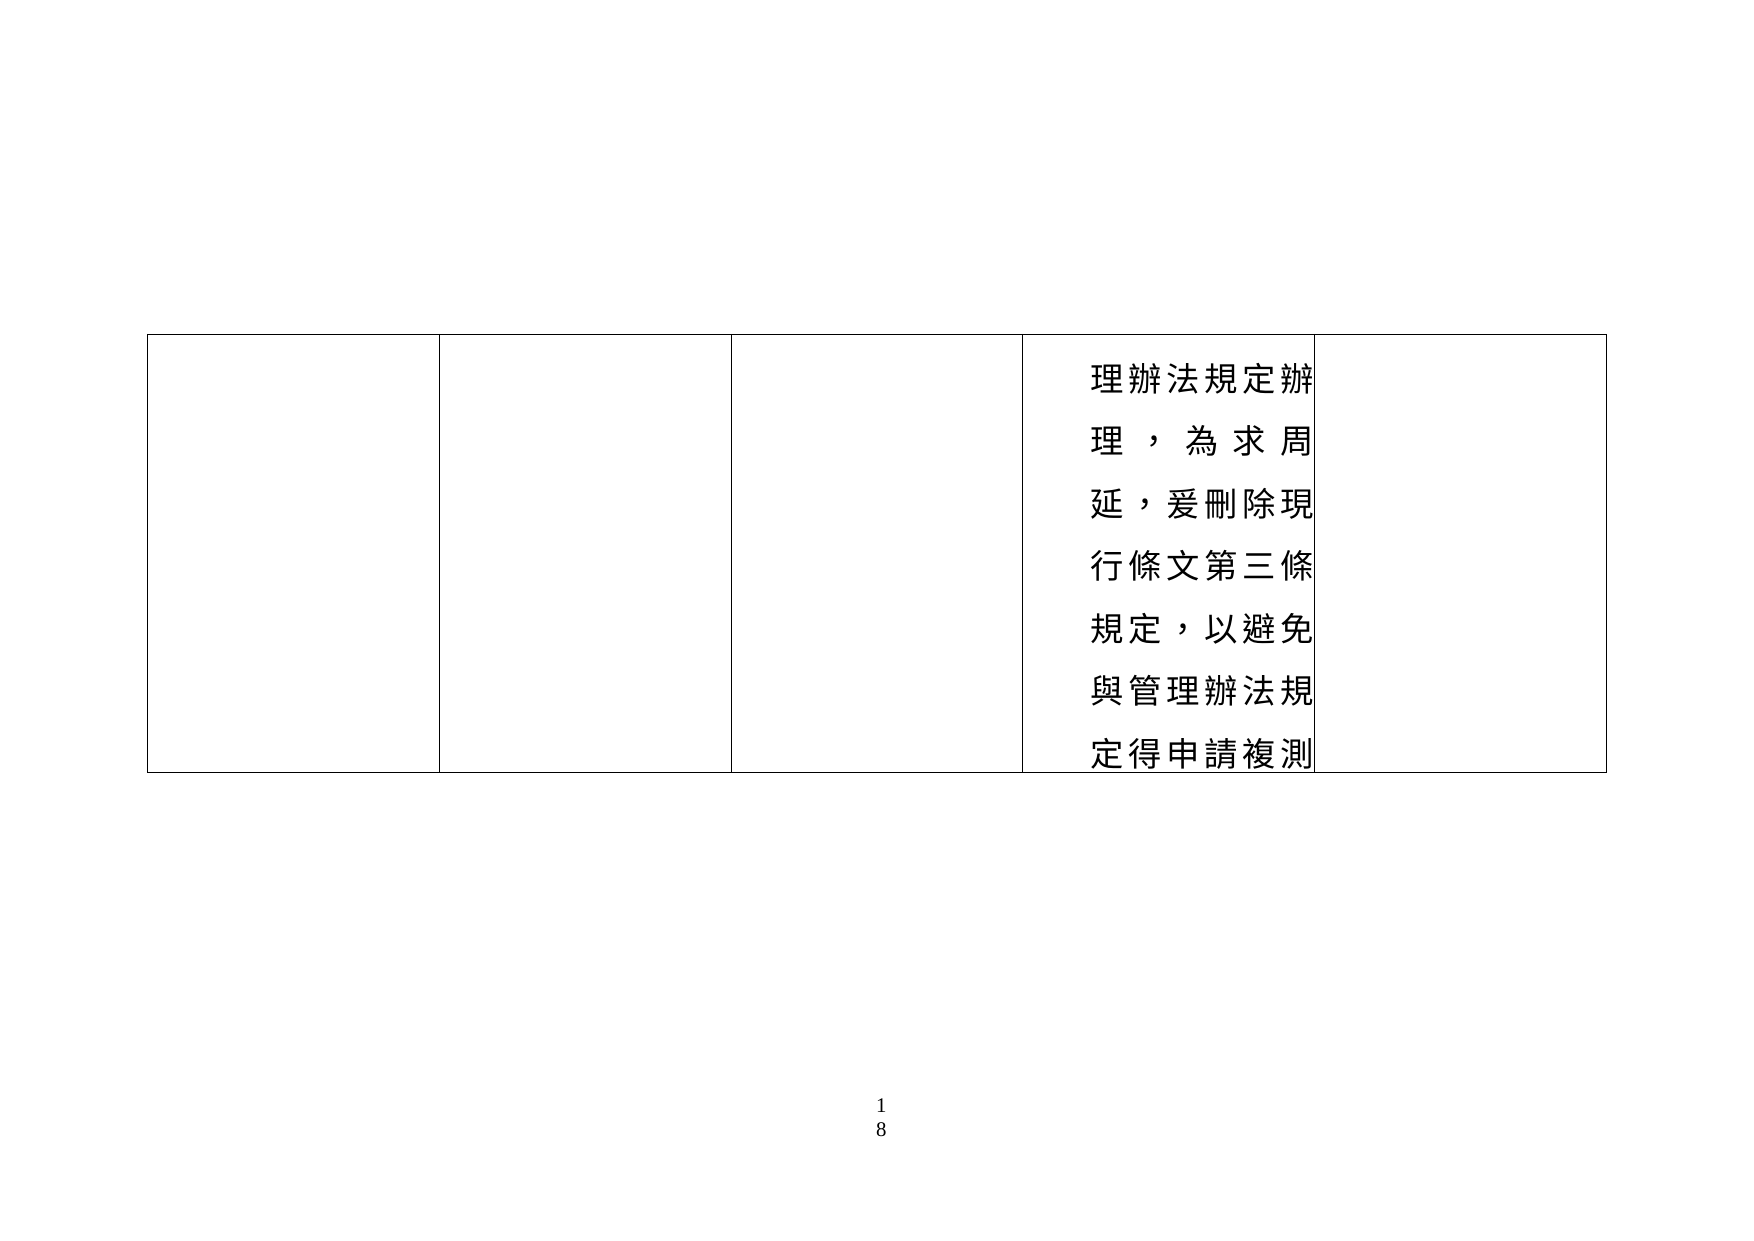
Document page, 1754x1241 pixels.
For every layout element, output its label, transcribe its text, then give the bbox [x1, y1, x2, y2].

table_cell [148, 335, 439, 772]
table_cell [1315, 335, 1606, 772]
table_cell 理辦法規定辦理，為求周延，爰刪除現行條文第三條規定，以避免與管理辦法規定得申請複測 [1023, 335, 1314, 772]
table_cell [732, 335, 1022, 772]
table_cell [440, 335, 731, 772]
